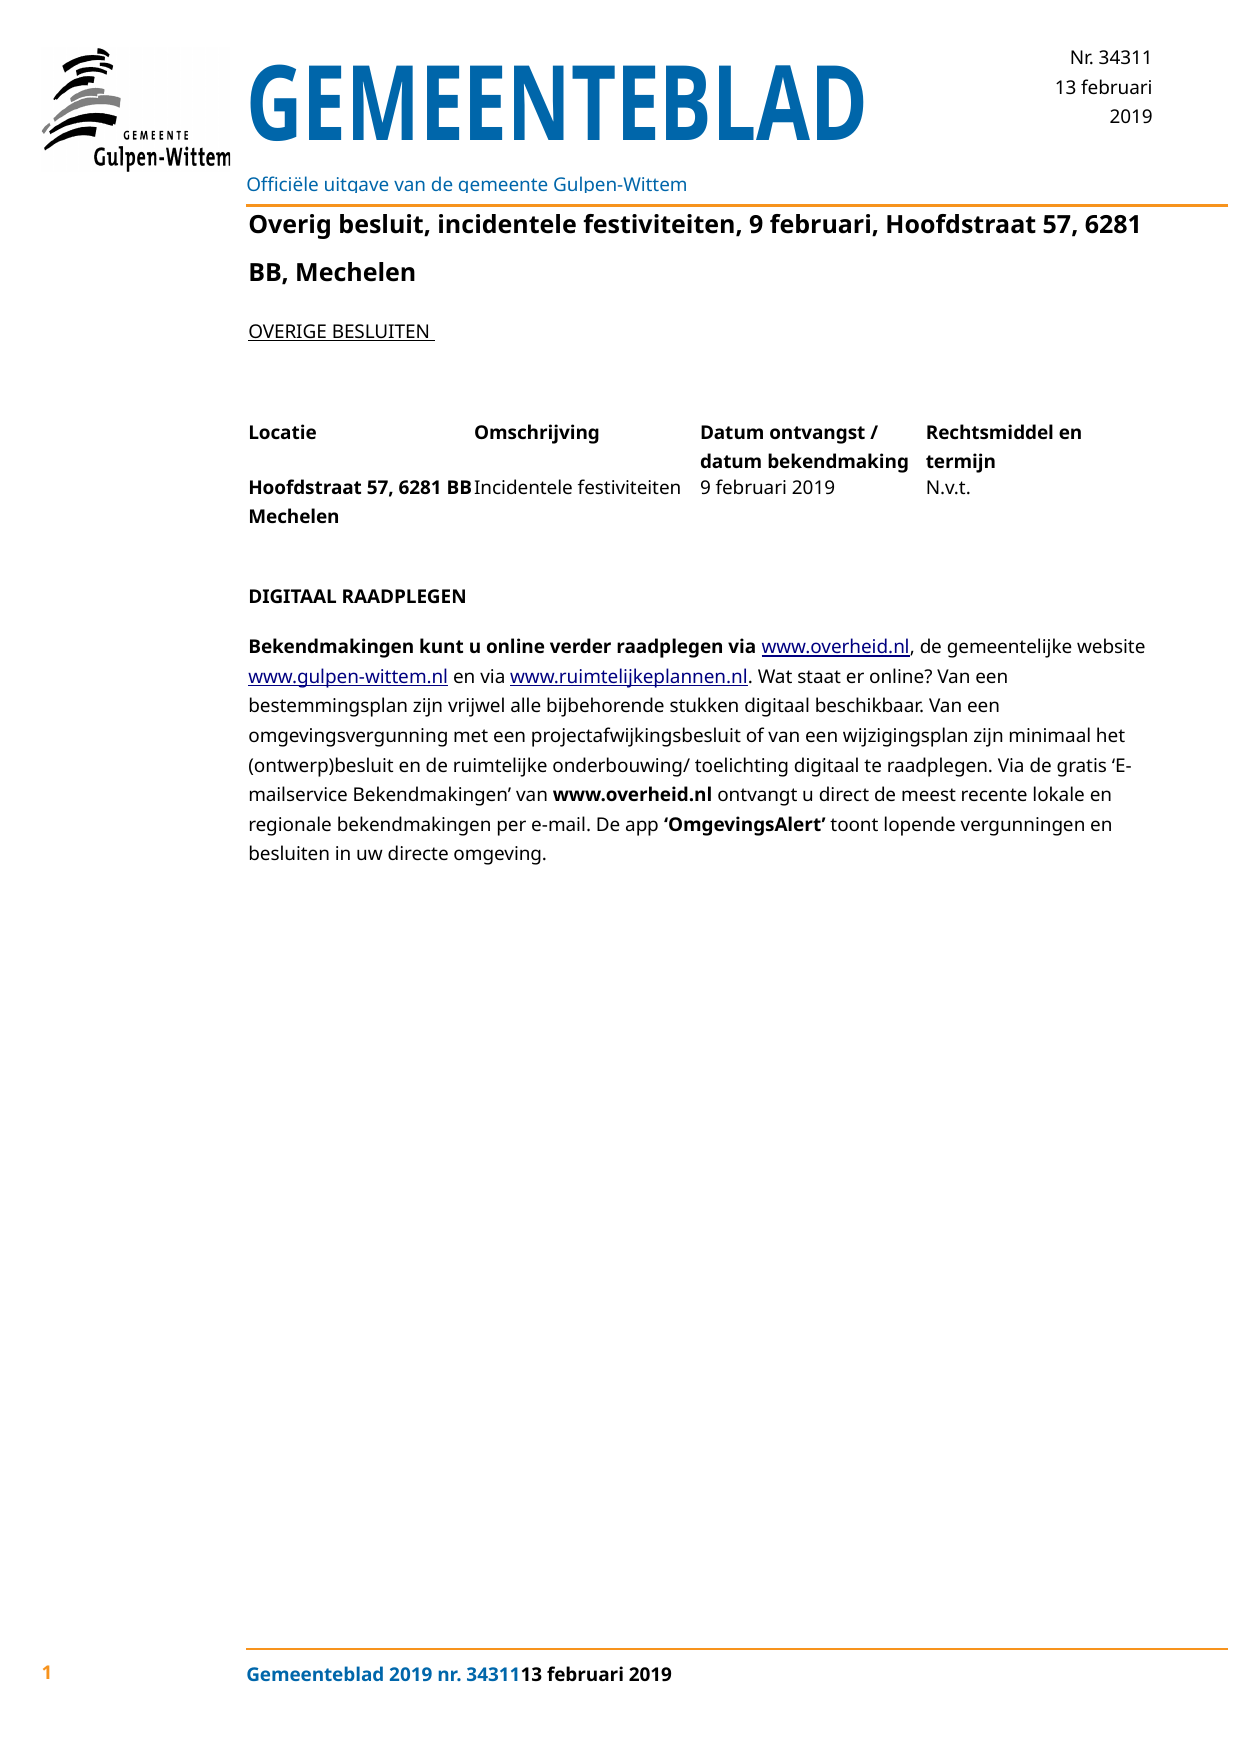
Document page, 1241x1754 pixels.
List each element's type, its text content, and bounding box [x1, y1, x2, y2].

picture [41, 47, 231, 172]
text DIGITAAL RAADPLEGEN [248, 583, 1152, 609]
table_cell Hoofdstraat 57, 6281 BB Mechelen [248, 474, 474, 529]
table_cell 9 februari 2019 [700, 474, 926, 529]
text Bekendmakingen kunt u online verder raadplegen via www.overheid.nl, de gemeentelijke website www.gulpen-wittem.nl en via www.ruimtelijkeplannen.nl. Wat staat er online? Van een bestemmingsplan zijn vrijwel alle bijbehorende stukken digitaal beschikbaar. Van een omgevingsvergunning met een projectafwijkingsbesluit of van een wijzigingsplan zijn minimaal het (ontwerp)besluit en de ruimtelijke onderbouwing/ toelichting digitaal te raadplegen. Via de gratis ‘E-mailservice Bekendmakingen’ van www.overheid.nl ontvangt u direct de meest recente lokale en regionale bekendmakingen per e-mail. De app ‘OmgevingsAlert’ toont lopende vergunningen en besluiten in uw directe omgeving. [248, 633, 1152, 866]
table_cell N.v.t. [926, 474, 1152, 529]
table_header Rechtsmiddel en termijn [926, 419, 1152, 474]
text OVERIGE BESLUITEN [248, 318, 1152, 344]
text Overig besluit, incidentele festiviteiten, 9 februari, Hoofdstraat 57, 6281 BB, Mechelen [248, 207, 1152, 288]
table_header Locatie [248, 419, 474, 474]
table_header Omschrijving [474, 419, 700, 474]
table_cell Incidentele festiviteiten [474, 474, 700, 529]
table_header Datum ontvangst / datum bekendmaking [700, 419, 926, 474]
